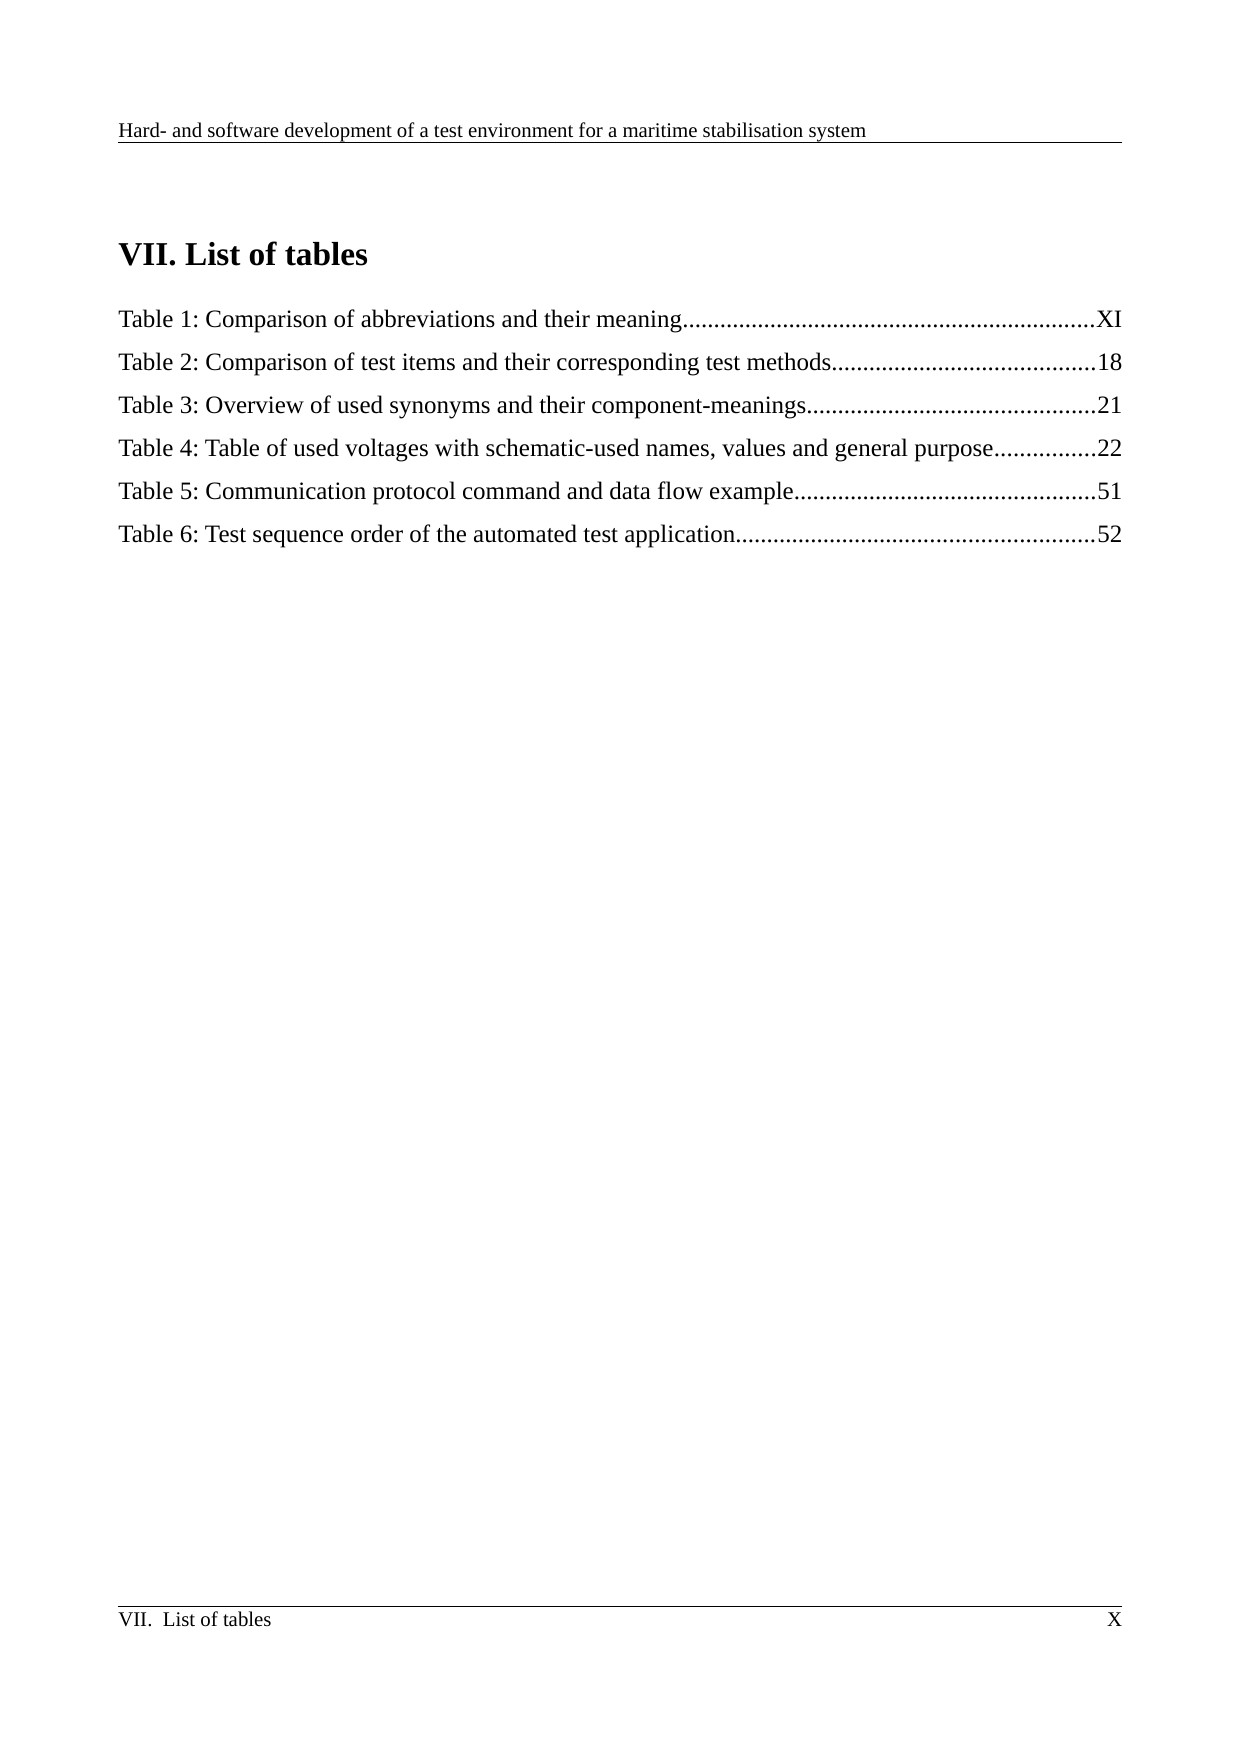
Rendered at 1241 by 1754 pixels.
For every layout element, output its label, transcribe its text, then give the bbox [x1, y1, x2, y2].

text Table 1: Comparison of abbreviations and their meaning XI [118, 304, 1122, 332]
text Table 2: Comparison of test items and their corresponding test methods 18 [118, 347, 1122, 376]
text Table 6: Test sequence order of the automated test application 52 [118, 519, 1122, 548]
subtitle List of tables [118, 234, 1122, 272]
text Table 3: Overview of used synonyms and their component-meanings 21 [118, 390, 1122, 419]
text Table 5: Communication protocol command and data flow example 51 [118, 476, 1122, 505]
text Table 4: Table of used voltages with schematic-used names, values and general purpose 22 [118, 433, 1122, 462]
